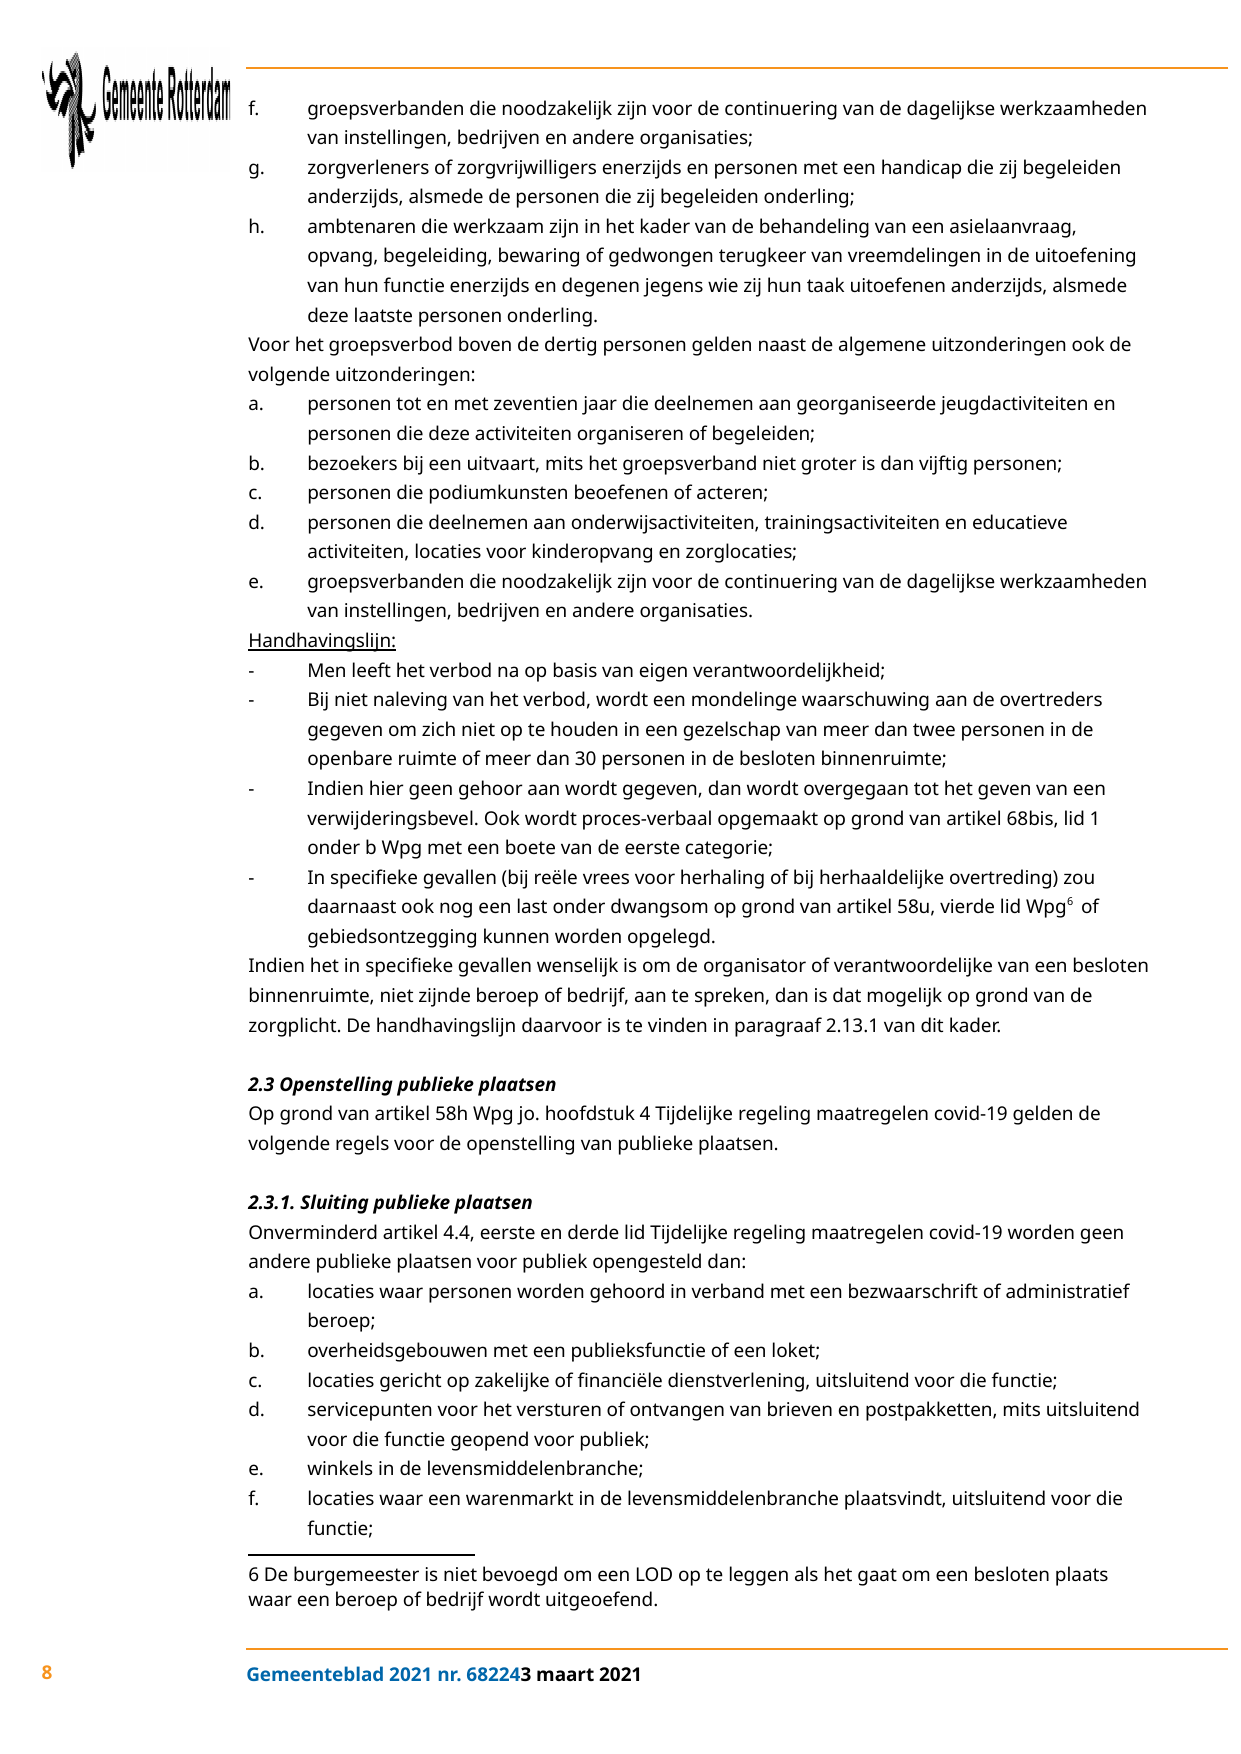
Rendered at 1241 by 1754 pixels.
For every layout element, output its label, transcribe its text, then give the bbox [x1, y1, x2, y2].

list Bij niet naleving van het verbod, wordt een mondelinge waarschuwing aan de overtreders gegeven om zich niet op te houden in een gezelschap van meer dan twee personen in de openbare ruimte of meer dan 30 personen in de besloten binnenruimte; [248, 686, 1152, 771]
list De burgemeester is niet bevoegd om een LOD op te leggen als het gaat om een besloten plaats waar een beroep of bedrijf wordt uitgeoefend. [248, 1561, 1152, 1612]
list personen die deelnemen aan onderwijsactiviteiten, trainingsactiviteiten en educatieve activiteiten, locaties voor kinderopvang en zorglocaties; [248, 509, 1152, 564]
list zorgverleners of zorgvrijwilligers enerzijds en personen met een handicap die zij begeleiden anderzijds, alsmede de personen die zij begeleiden onderling; [248, 154, 1152, 209]
text Handhavingslijn: [248, 627, 1152, 653]
list locaties waar een warenmarkt in de levensmiddelenbranche plaatsvindt, uitsluitend voor die functie; [248, 1485, 1152, 1541]
list groepsverbanden die noodzakelijk zijn voor de continuering van de dagelijkse werkzaamheden van instellingen, bedrijven en andere organisaties. [248, 568, 1152, 623]
text Onverminderd artikel 4.4, eerste en derde lid Tijdelijke regeling maatregelen covid-19 worden geen andere publieke plaatsen voor publiek opengesteld dan: [248, 1219, 1152, 1274]
list locaties gericht op zakelijke of financiële dienstverlening, uitsluitend voor die functie; [248, 1367, 1152, 1393]
list locaties waar personen worden gehoord in verband met een bezwaarschrift of administratief beroep; [248, 1278, 1152, 1333]
text 2.3.1. Sluiting publieke plaatsen [248, 1189, 1152, 1215]
list servicepunten voor het versturen of ontvangen van brieven en postpakketten, mits uitsluitend voor die functie geopend voor publiek; [248, 1396, 1152, 1452]
text Indien het in specifieke gevallen wenselijk is om de organisator of verantwoordelijke van een besloten binnenruimte, niet zijnde beroep of bedrijf, aan te spreken, dan is dat mogelijk op grond van de zorgplicht. De handhavingslijn daarvoor is te vinden in paragraaf 2.13.1 van dit kader. [248, 953, 1152, 1038]
list winkels in de levensmiddelenbranche; [248, 1456, 1152, 1481]
list overheidsgebouwen met een publieksfunctie of een loket; [248, 1337, 1152, 1363]
list Indien hier geen gehoor aan wordt gegeven, dan wordt overgegaan tot het geven van een verwijderingsbevel. Ook wordt proces-verbaal opgemaakt op grond van artikel 68bis, lid 1 onder b Wpg met een boete van de eerste categorie; [248, 775, 1152, 860]
text 2.3 Openstelling publieke plaatsen [248, 1071, 1152, 1097]
picture [41, 47, 231, 172]
list bezoekers bij een uitvaart, mits het groepsverband niet groter is dan vijftig personen; [248, 450, 1152, 476]
list groepsverbanden die noodzakelijk zijn voor de continuering van de dagelijkse werkzaamheden van instellingen, bedrijven en andere organisaties; [248, 95, 1152, 150]
text Voor het groepsverbod boven de dertig personen gelden naast de algemene uitzonderingen ook de volgende uitzonderingen: [248, 331, 1152, 387]
list ambtenaren die werkzaam zijn in het kader van de behandeling van een asielaanvraag, opvang, begeleiding, bewaring of gedwongen terugkeer van vreemdelingen in de uitoefening van hun functie enerzijds en degenen jegens wie zij hun taak uitoefenen anderzijds, alsmede deze laatste personen onderling. [248, 213, 1152, 328]
list personen die podiumkunsten beoefenen of acteren; [248, 479, 1152, 505]
list Men leeft het verbod na op basis van eigen verantwoordelijkheid; [248, 657, 1152, 683]
list personen tot en met zeventien jaar die deelnemen aan georganiseerde jeugdactiviteiten en personen die deze activiteiten organiseren of begeleiden; [248, 391, 1152, 446]
list In specifieke gevallen (bij reële vrees voor herhaling of bij herhaaldelijke overtreding) zou daarnaast ook nog een last onder dwangsom op grond van artikel 58u, vierde lid Wpg of gebiedsontzegging kunnen worden opgelegd. [248, 864, 1152, 949]
text Op grond van artikel 58h Wpg jo. hoofdstuk 4 Tijdelijke regeling maatregelen covid-19 gelden de volgende regels voor de openstelling van publieke plaatsen. [248, 1101, 1152, 1156]
